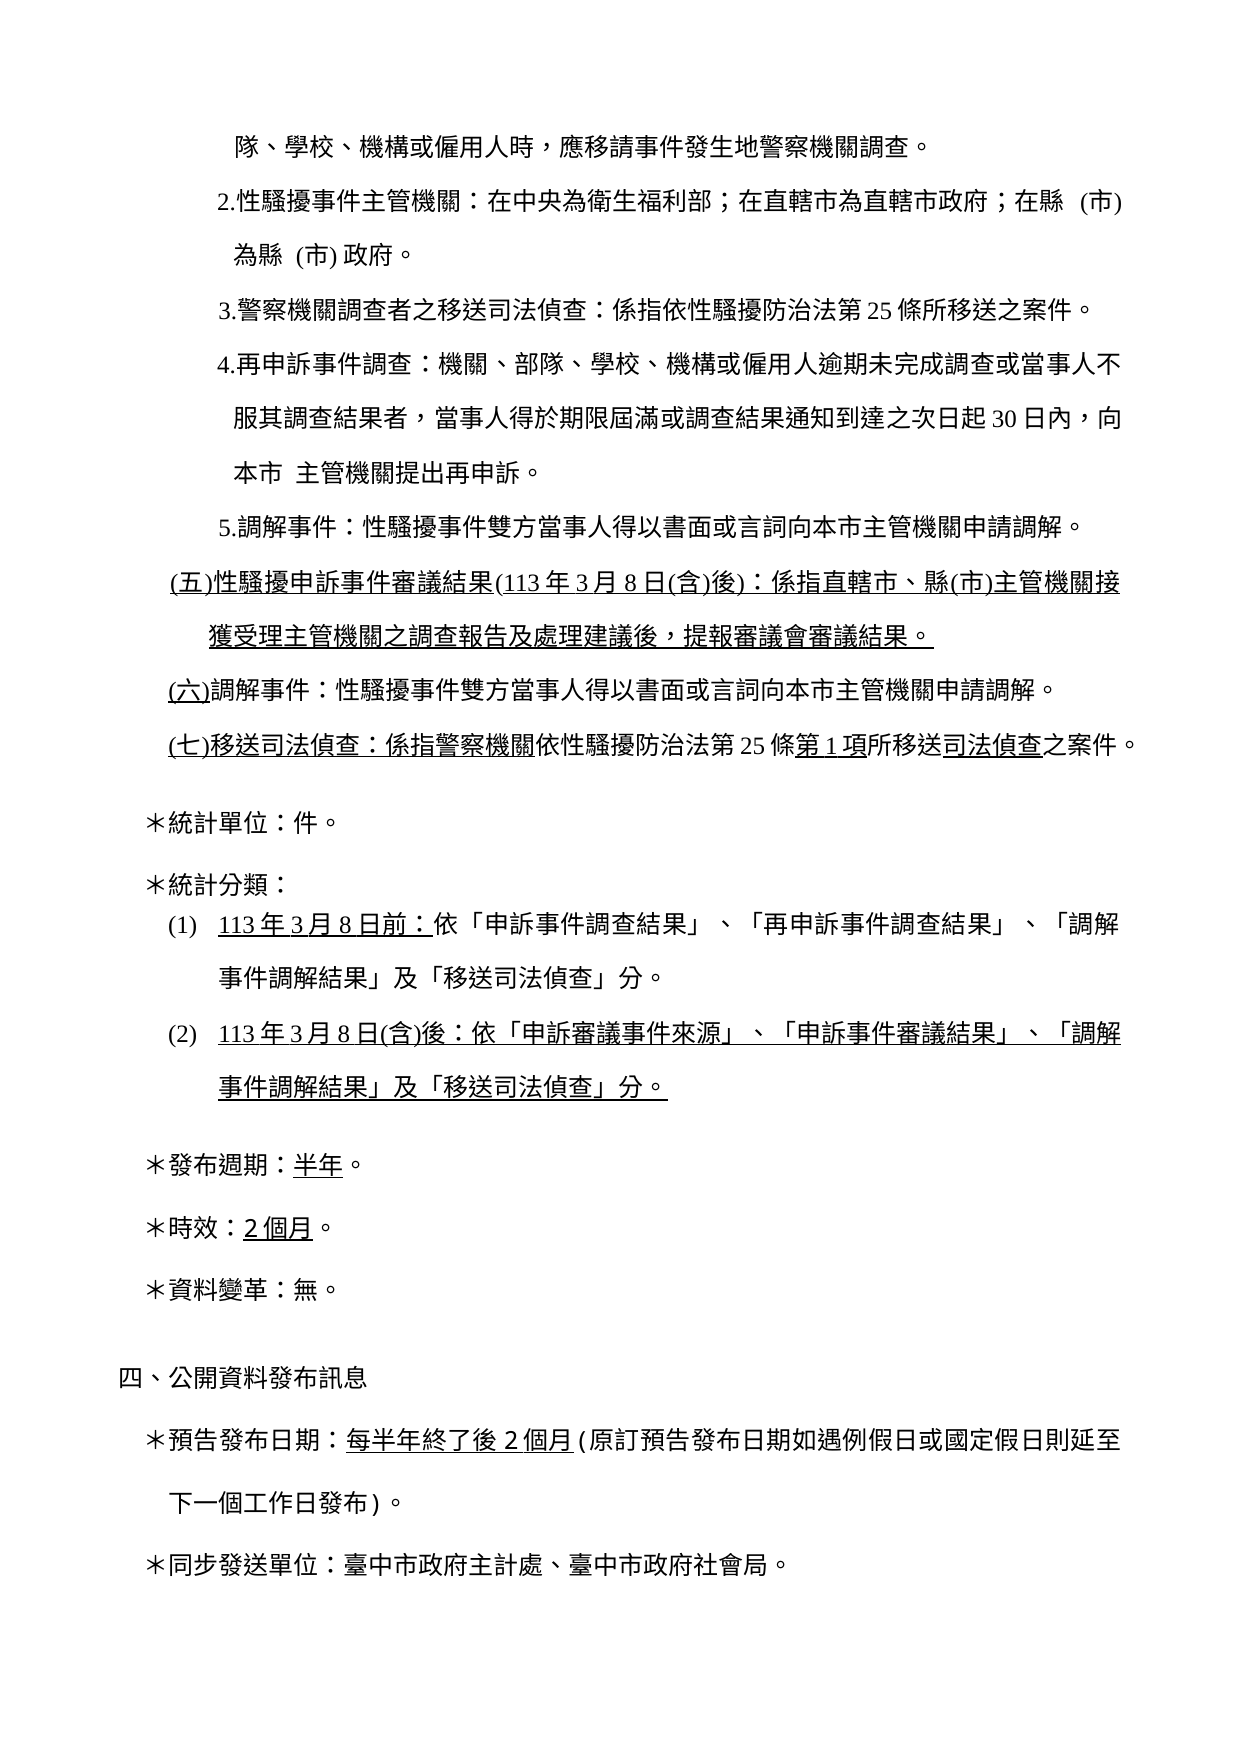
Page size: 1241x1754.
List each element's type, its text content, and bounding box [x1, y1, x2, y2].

text ＊資料變革：無。 [143, 1247, 1122, 1309]
text ＊預告發布日期：每半年終了後2個月(原訂預告發布日期如遇例假日或國定假日則延至下一個工作日發布)。 [143, 1397, 1122, 1522]
text (六)調解事件：性騷擾事件雙方當事人得以書面或言詞向本市主管機關申請調解。 [168, 671, 1122, 707]
list 113年3月8日前：依「申訴事件調查結果」、「再申訴事件調查結果」、「調解事件調解結果」及「移送司法偵查」分。 [168, 904, 1122, 995]
text 2.性騷擾事件主管機關：在中央為衛生福利部；在直轄市為直轄市政府；在縣 (市) 為縣 (市) 政府。 [217, 181, 1122, 272]
text 3.警察機關調查者之移送司法偵查：係指依性騷擾防治法第25條所移送之案件。 [218, 290, 1122, 326]
text ＊時效：2個月。 [143, 1184, 1122, 1247]
text 四、公開資料發布訊息 [118, 1334, 1122, 1397]
text 4.再申訴事件調查：機關、部隊、學校、機構或僱用人逾期未完成調查或當事人不服其調查結果者，當事人得於期限屆滿或調查結果通知到達之次日起30日內，向本市 主管機關提出再申訴。 [217, 344, 1122, 489]
text 隊、學校、機構或僱用人時，應移請事件發生地警察機關調查。 [217, 127, 1122, 163]
text ＊發布週期：半年。 [143, 1122, 1122, 1184]
text 5.調解事件：性騷擾事件雙方當事人得以書面或言詞向本市主管機關申請調解。 [218, 508, 1122, 544]
text (七)移送司法偵查：係指警察機關依性騷擾防治法第25條第1項所移送司法偵查之案件。 [168, 725, 1122, 761]
text ＊統計分類： [143, 842, 1122, 904]
text (五)性騷擾申訴事件審議結果(113年3月8日(含)後)：係指直轄市、縣(市)主管機關接獲受理主管機關之調查報告及處理建議後，提報審議會審議結果。 [170, 562, 1122, 653]
text ＊統計單位：件。 [143, 779, 1122, 842]
list 113年3月8日(含)後：依「申訴審議事件來源」、「申訴事件審議結果」、「調解事件調解結果」及「移送司法偵查」分。 [168, 1013, 1122, 1104]
text ＊同步發送單位：臺中市政府主計處、臺中市政府社會局。 [143, 1522, 1122, 1584]
